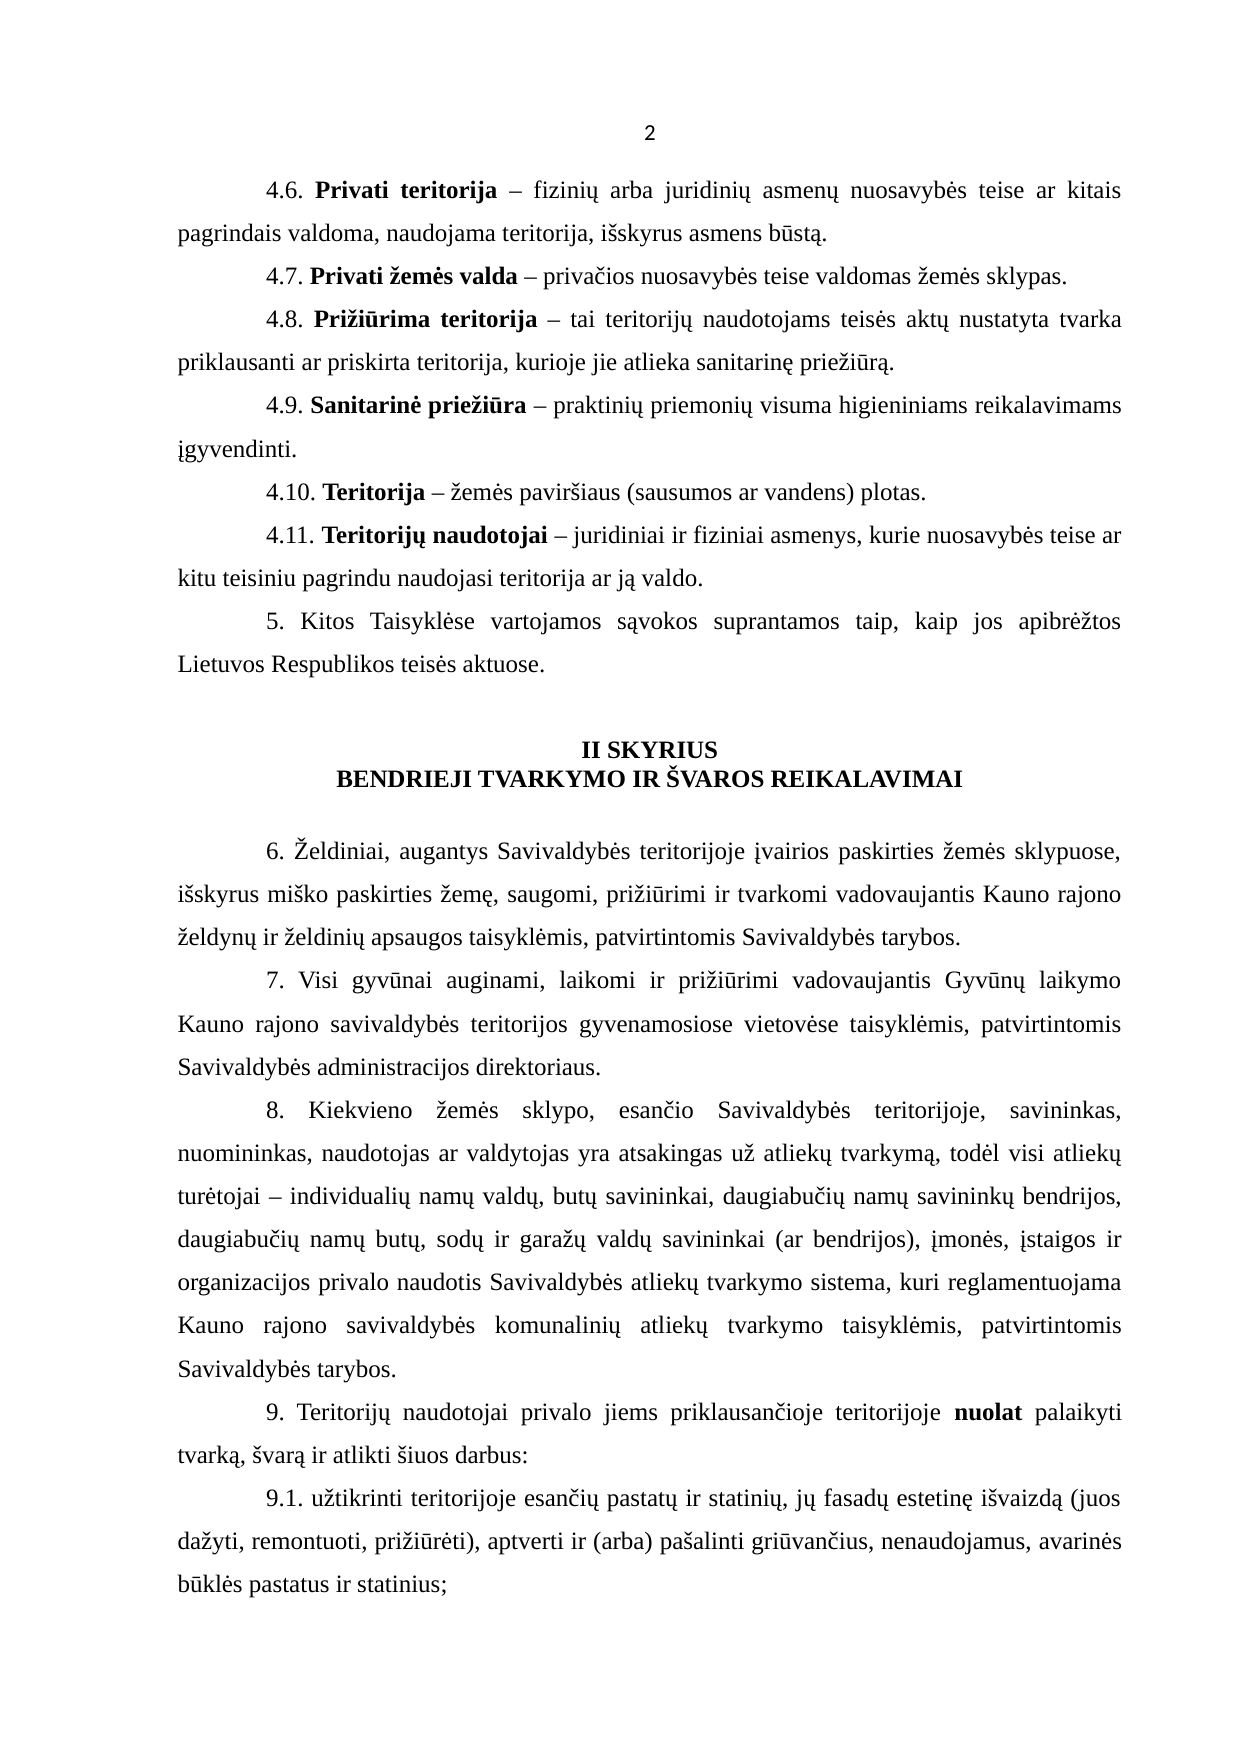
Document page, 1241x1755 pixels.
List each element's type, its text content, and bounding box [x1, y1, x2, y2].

text 4.7. Privati žemės valda – privačios nuosavybės teise valdomas žemės sklypas. [177, 261, 1122, 290]
text II SKYRIUS [177, 736, 1122, 764]
text BENDRIEJI TVARKYMO IR ŠVAROS REIKALAVIMAI [177, 764, 1122, 793]
text 9.1. užtikrinti teritorijoje esančių pastatų ir statinių, jų fasadų estetinę išvaizdą (juos dažyti, remontuoti, prižiūrėti), aptverti ir (arba) pašalinti griūvančius, nenaudojamus, avarinės būklės pastatus ir statinius; [177, 1483, 1122, 1598]
text 9. Teritorijų naudotojai privalo jiems priklausančioje teritorijoje nuolat palaikyti tvarką, švarą ir atlikti šiuos darbus: [177, 1397, 1122, 1469]
text 4.11. Teritorijų naudotojai – juridiniai ir fiziniai asmenys, kurie nuosavybės teise ar kitu teisiniu pagrindu naudojasi teritorija ar ją valdo. [177, 520, 1122, 592]
text 4.6. Privati teritorija – fizinių arba juridinių asmenų nuosavybės teise ar kitais pagrindais valdoma, naudojama teritorija, išskyrus asmens būstą. [177, 175, 1122, 247]
text 7. Visi gyvūnai auginami, laikomi ir prižiūrimi vadovaujantis Gyvūnų laikymo Kauno rajono savivaldybės teritorijos gyvenamosiose vietovėse taisyklėmis, patvirtintomis Savivaldybės administracijos direktoriaus. [177, 966, 1122, 1081]
text 8. Kiekvieno žemės sklypo, esančio Savivaldybės teritorijoje, savininkas, nuomininkas, naudotojas ar valdytojas yra atsakingas už atliekų tvarkymą, todėl visi atliekų turėtojai – individualių namų valdų, butų savininkai, daugiabučių namų savininkų bendrijos, daugiabučių namų butų, sodų ir garažų valdų savininkai (ar bendrijos), įmonės, įstaigos ir organizacijos privalo naudotis Savivaldybės atliekų tvarkymo sistema, kuri reglamentuojama Kauno rajono savivaldybės komunalinių atliekų tvarkymo taisyklėmis, patvirtintomis Savivaldybės tarybos. [177, 1095, 1122, 1382]
text 6. Želdiniai, augantys Savivaldybės teritorijoje įvairios paskirties žemės sklypuose, išskyrus miško paskirties žemę, saugomi, prižiūrimi ir tvarkomi vadovaujantis Kauno rajono želdynų ir želdinių apsaugos taisyklėmis, patvirtintomis Savivaldybės tarybos. [177, 836, 1122, 951]
text 5. Kitos Taisyklėse vartojamos sąvokos suprantamos taip, kaip jos apibrėžtos Lietuvos Respublikos teisės aktuose. [177, 606, 1122, 678]
text 4.9. Sanitarinė priežiūra – praktinių priemonių visuma higieniniams reikalavimams įgyvendinti. [177, 391, 1122, 462]
text 4.8. Prižiūrima teritorija – tai teritorijų naudotojams teisės aktų nustatyta tvarka priklausanti ar priskirta teritorija, kurioje jie atlieka sanitarinę priežiūrą. [177, 304, 1122, 376]
text 4.10. Teritorija – žemės paviršiaus (sausumos ar vandens) plotas. [177, 477, 1122, 506]
